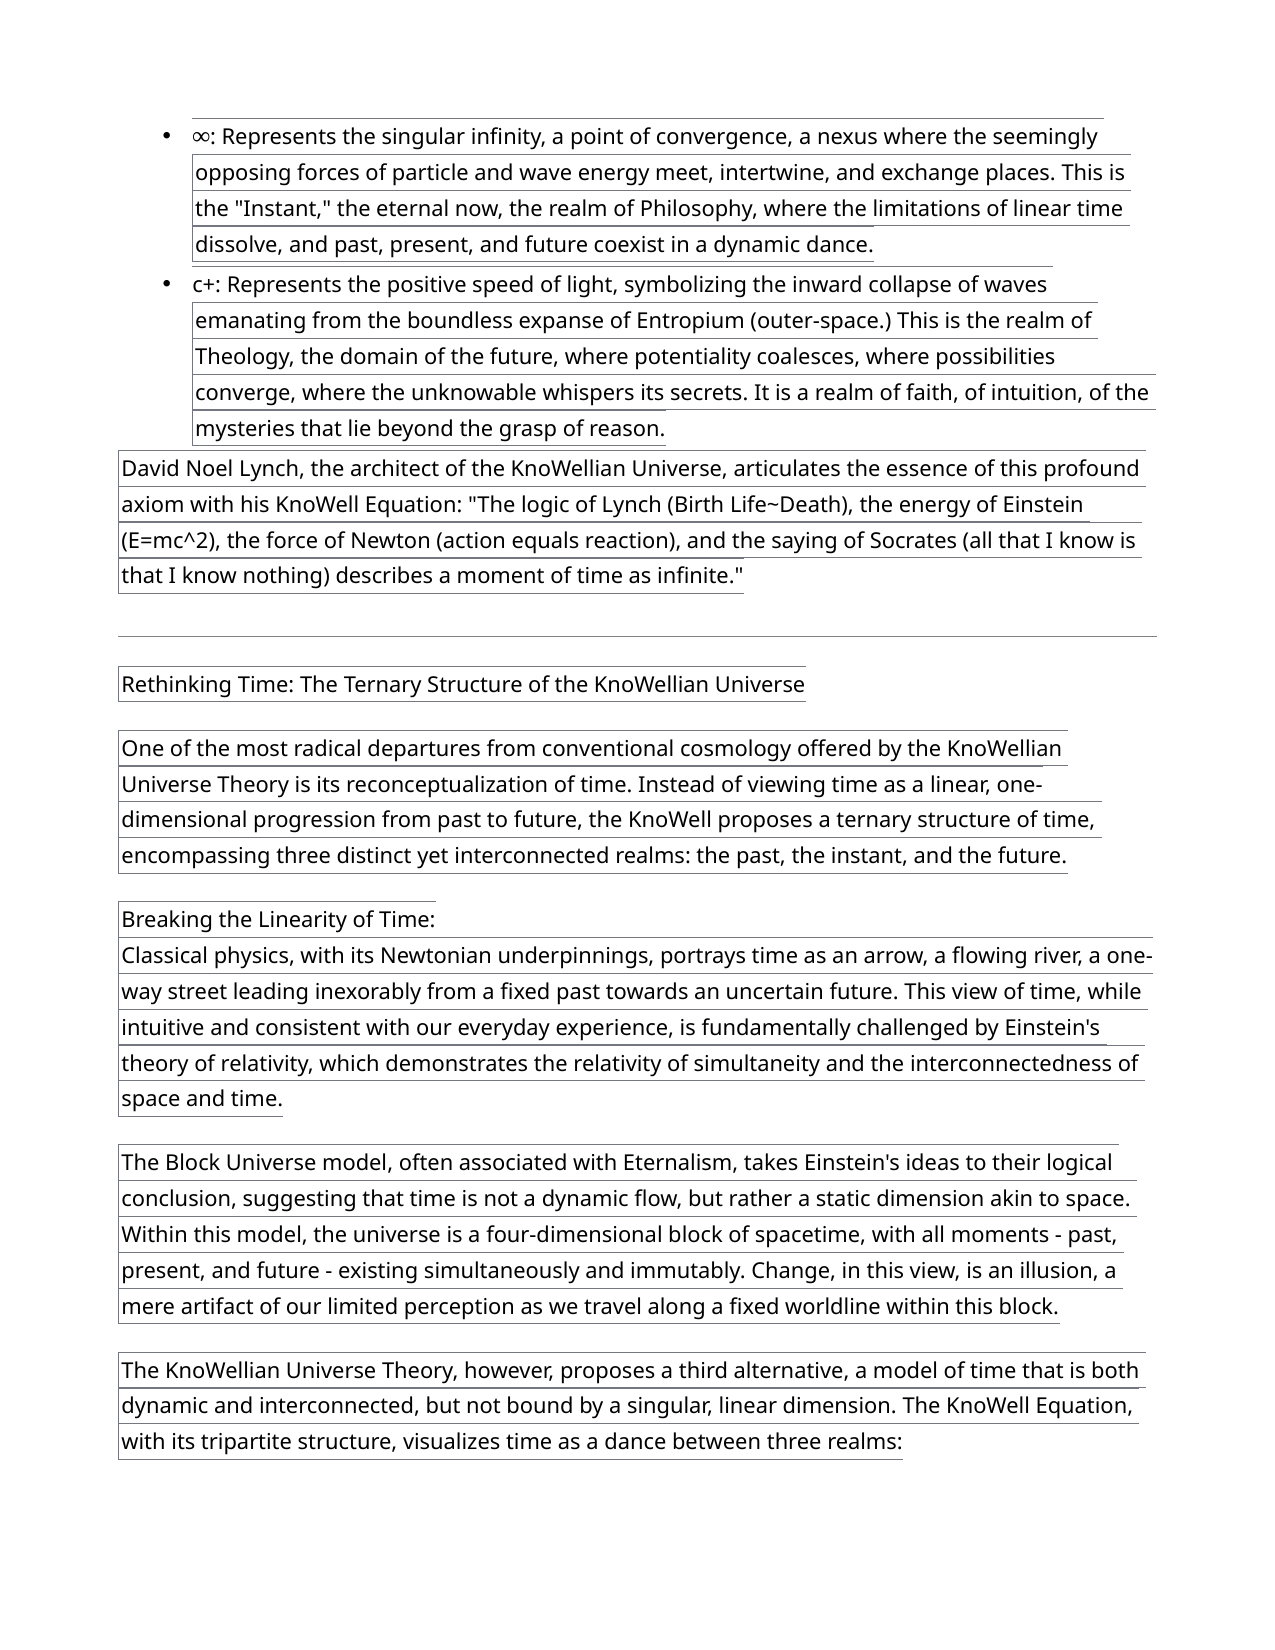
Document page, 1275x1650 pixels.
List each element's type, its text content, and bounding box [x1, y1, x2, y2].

text The KnoWellian Universe Theory, however, proposes a third alternative, a model of time that is both dynamic and interconnected, but not bound by a singular, linear dimension. The KnoWell Equation, with its tripartite structure, visualizes time as a dance between three realms: [119, 1352, 1157, 1459]
text The Block Universe model, often associated with Eternalism, takes Einstein's ideas to their logical conclusion, suggesting that time is not a dynamic flow, but rather a static dimension akin to space. Within this model, the universe is a four-dimensional block of spacetime, with all moments - past, present, and future - existing simultaneously and immutably. Change, in this view, is an illusion, a mere artifact of our limited perception as we travel along a fixed worldline within this block. [119, 1144, 1157, 1323]
list c+: Represents the positive speed of light, symbolizing the inward collapse of waves emanating from the boundless expanse of Entropium (outer-space.) This is the realm of Theology, the domain of the future, where potentiality coalesces, where possibilities converge, where the unknowable whispers its secrets. It is a realm of faith, of intuition, of the mysteries that lie beyond the grasp of reason. [162, 266, 1157, 445]
text Breaking the Linearity of Time: Classical physics, with its Newtonian underpinnings, portrays time as an arrow, a flowing river, a one-way street leading inexorably from a fixed past towards an uncertain future. This view of time, while intuitive and consistent with our everyday experience, is fundamentally challenged by Einstein's theory of relativity, which demonstrates the relativity of simultaneity and the interconnectedness of space and time. [119, 901, 1157, 1116]
text One of the most radical departures from conventional cosmology offered by the KnoWellian Universe Theory is its reconceptualization of time. Instead of viewing time as a linear, one-dimensional progression from past to future, the KnoWell proposes a ternary structure of time, encompassing three distinct yet interconnected realms: the past, the instant, and the future. [119, 730, 1157, 873]
text Rethinking Time: The Ternary Structure of the KnoWellian Universe [119, 666, 1157, 702]
list ∞: Represents the singular infinity, a point of convergence, a nexus where the seemingly opposing forces of particle and wave energy meet, intertwine, and exchange places. This is the "Instant," the eternal now, the realm of Philosophy, where the limitations of linear time dissolve, and past, present, and future coexist in a dynamic dance. [162, 118, 1157, 261]
text David Noel Lynch, the architect of the KnoWellian Universe, articulates the essence of this profound axiom with his KnoWell Equation: "The logic of Lynch (Birth Life~Death), the energy of Einstein (E=mc^2), the force of Newton (action equals reaction), and the saying of Socrates (all that I know is that I know nothing) describes a moment of time as infinite." [119, 450, 1157, 593]
